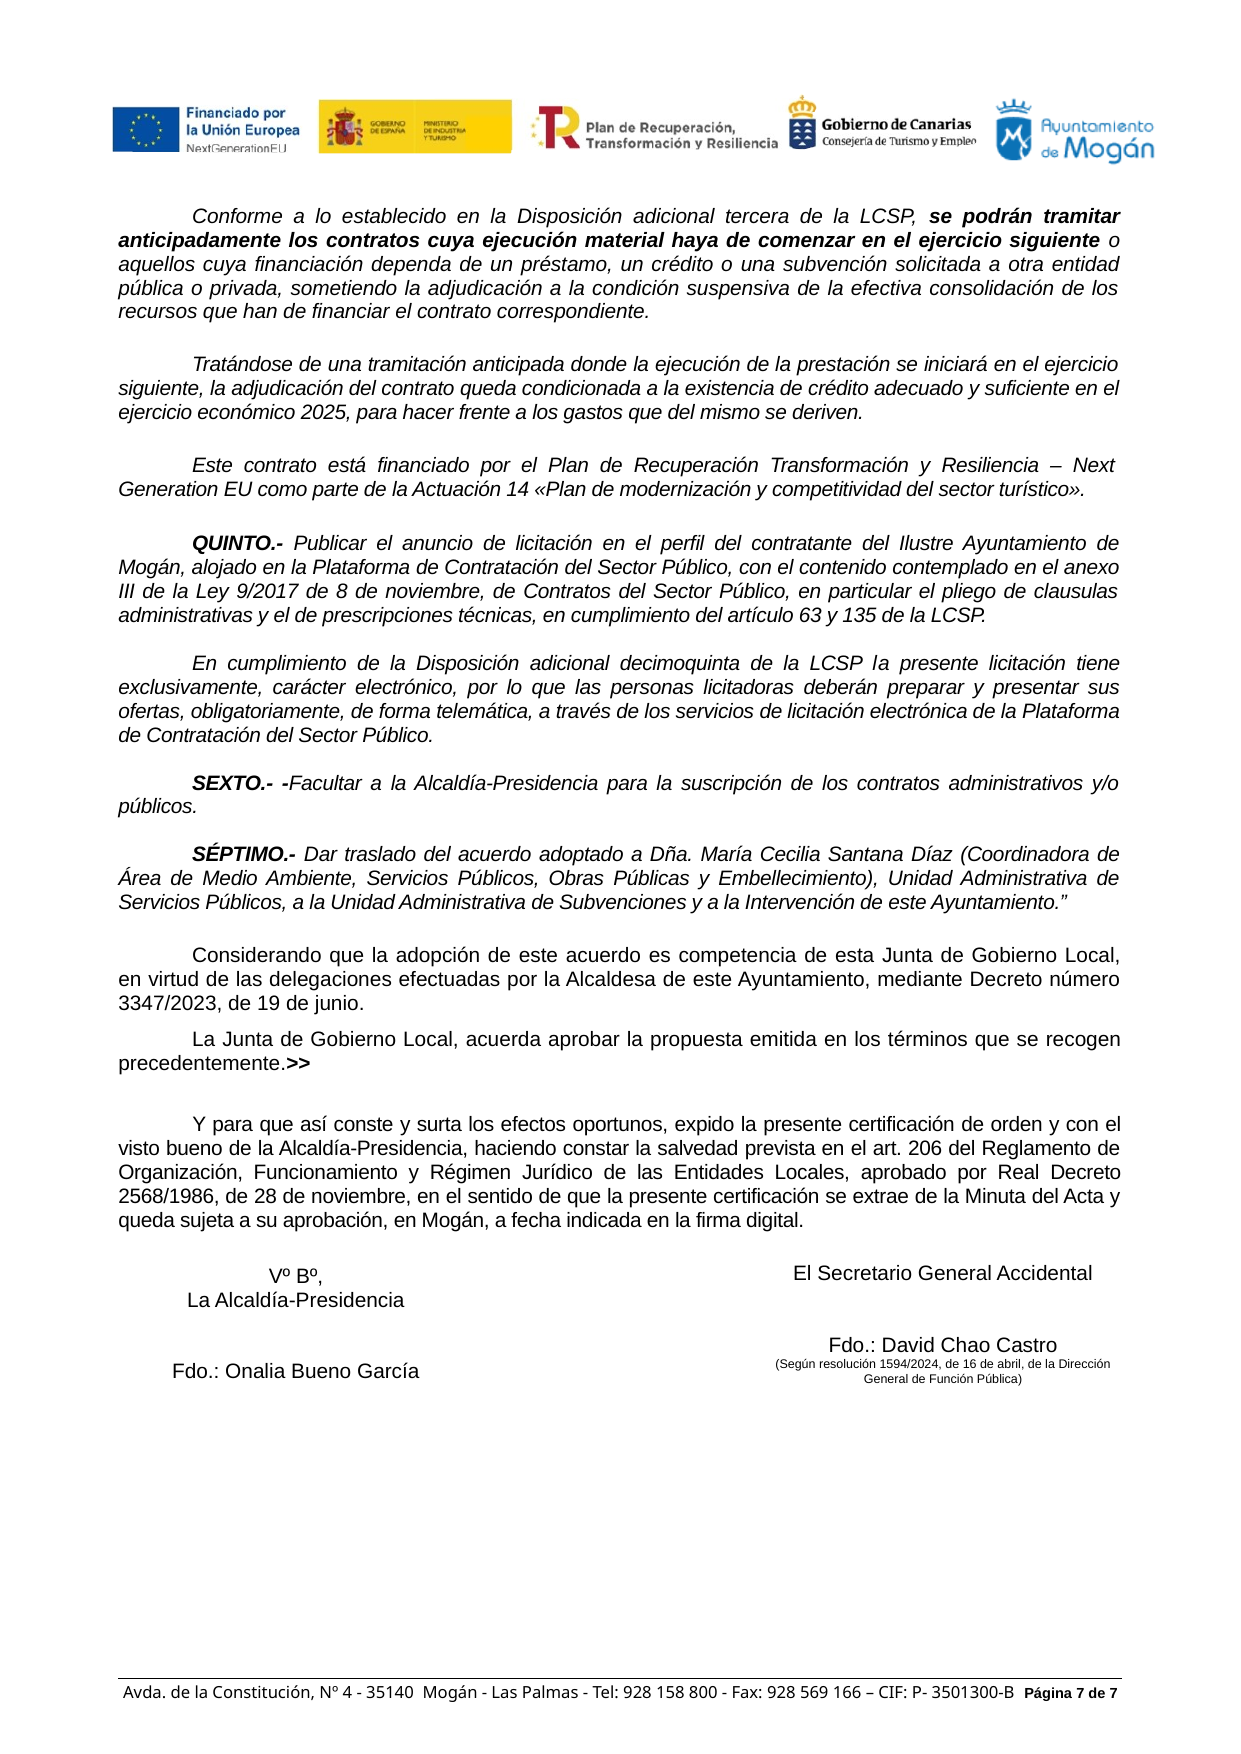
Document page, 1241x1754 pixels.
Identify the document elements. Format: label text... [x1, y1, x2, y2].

picture [991, 95, 1158, 167]
table_header [471, 1255, 766, 1391]
text SEXTO.- -Facultar a la Alcaldía-Presidencia para la suscripción de los contratos administrativos y/o públicos. [118, 770, 1122, 818]
text SÉPTIMO.- Dar traslado del acuerdo adoptado a Dña. María Cecilia Santana Díaz (Coordinadora de Área de Medio Ambiente, Servicios Públicos, Obras Públicas y Embellecimiento), Unidad Administrativa de Servicios Públicos, a la Unidad Administrativa de Subvenciones y a la Intervención de este Ayuntamiento.” [118, 842, 1122, 914]
table_header Vº Bº, La Alcaldía-Presidencia Fdo.: Onalia Bueno García [121, 1255, 471, 1391]
table_header El Secretario General Accidental Fdo.: David Chao Castro (Según resolución 1594/2024, de 16 de abril, de la Dirección General de Función Pública) [766, 1255, 1119, 1391]
text Tratándose de una tramitación anticipada donde la ejecución de la prestación se iniciará en el ejercicio siguiente, la adjudicación del contrato queda condicionada a la existencia de crédito adecuado y suficiente en el ejercicio económico 2025, para hacer frente a los gastos que del mismo se deriven. [118, 352, 1122, 424]
text Conforme a lo establecido en la Disposición adicional tercera de la LCSP, se podrán tramitar anticipadamente los contratos cuya ejecución material haya de comenzar en el ejercicio siguiente o aquellos cuya financiación dependa de un préstamo, un crédito o una subvención solicitada a otra entidad pública o privada, sometiendo la adjudicación a la condición suspensiva de la efectiva consolidación de los recursos que han de financiar el contrato correspondiente. [118, 203, 1122, 323]
text QUINTO.- Publicar el anuncio de licitación en el perfil del contratante del Ilustre Ayuntamiento de Mogán, alojado en la Plataforma de Contratación del Sector Público, con el contenido contemplado en el anexo III de la Ley 9/2017 de 8 de noviembre, de Contratos del Sector Público, en particular el pliego de clausulas administrativas y el de prescripciones técnicas, en cumplimiento del artículo 63 y 135 de la LCSP. [118, 531, 1122, 627]
text Este contrato está financiado por el Plan de Recuperación Transformación y Resiliencia – Next Generation EU como parte de la Actuación 14 «Plan de modernización y competitividad del sector turístico». [118, 453, 1117, 501]
text Considerando que la adopción de este acuerdo es competencia de esta Junta de Gobierno Local, en virtud de las delegaciones efectuadas por la Alcaldesa de este Ayuntamiento, mediante Decreto número 3347/2023, de 19 de junio. [118, 943, 1122, 1015]
text En cumplimiento de la Disposición adicional decimoquinta de la LCSP la presente licitación tiene exclusivamente, carácter electrónico, por lo que las personas licitadoras deberán preparar y presentar sus ofertas, obligatoriamente, de forma telemática, a través de los servicios de licitación electrónica de la Plataforma de Contratación del Sector Público. [118, 651, 1122, 746]
text La Junta de Gobierno Local, acuerda aprobar la propuesta emitida en los términos que se recogen precedentemente.>> [118, 1027, 1122, 1075]
text Y para que así conste y surta los efectos oportunos, expido la presente certificación de orden y con el visto bueno de la Alcaldía-Presidencia, haciendo constar la salvedad prevista en el art. 206 del Reglamento de Organización, Funcionamiento y Régimen Jurídico de las Entidades Locales, aprobado por Real Decreto 2568/1986, de 28 de noviembre, en el sentido de que la presente certificación se extrae de la Minuta del Acta y queda sujeta a su aprobación, en Mogán, a fecha indicada en la firma digital. [118, 1112, 1122, 1231]
